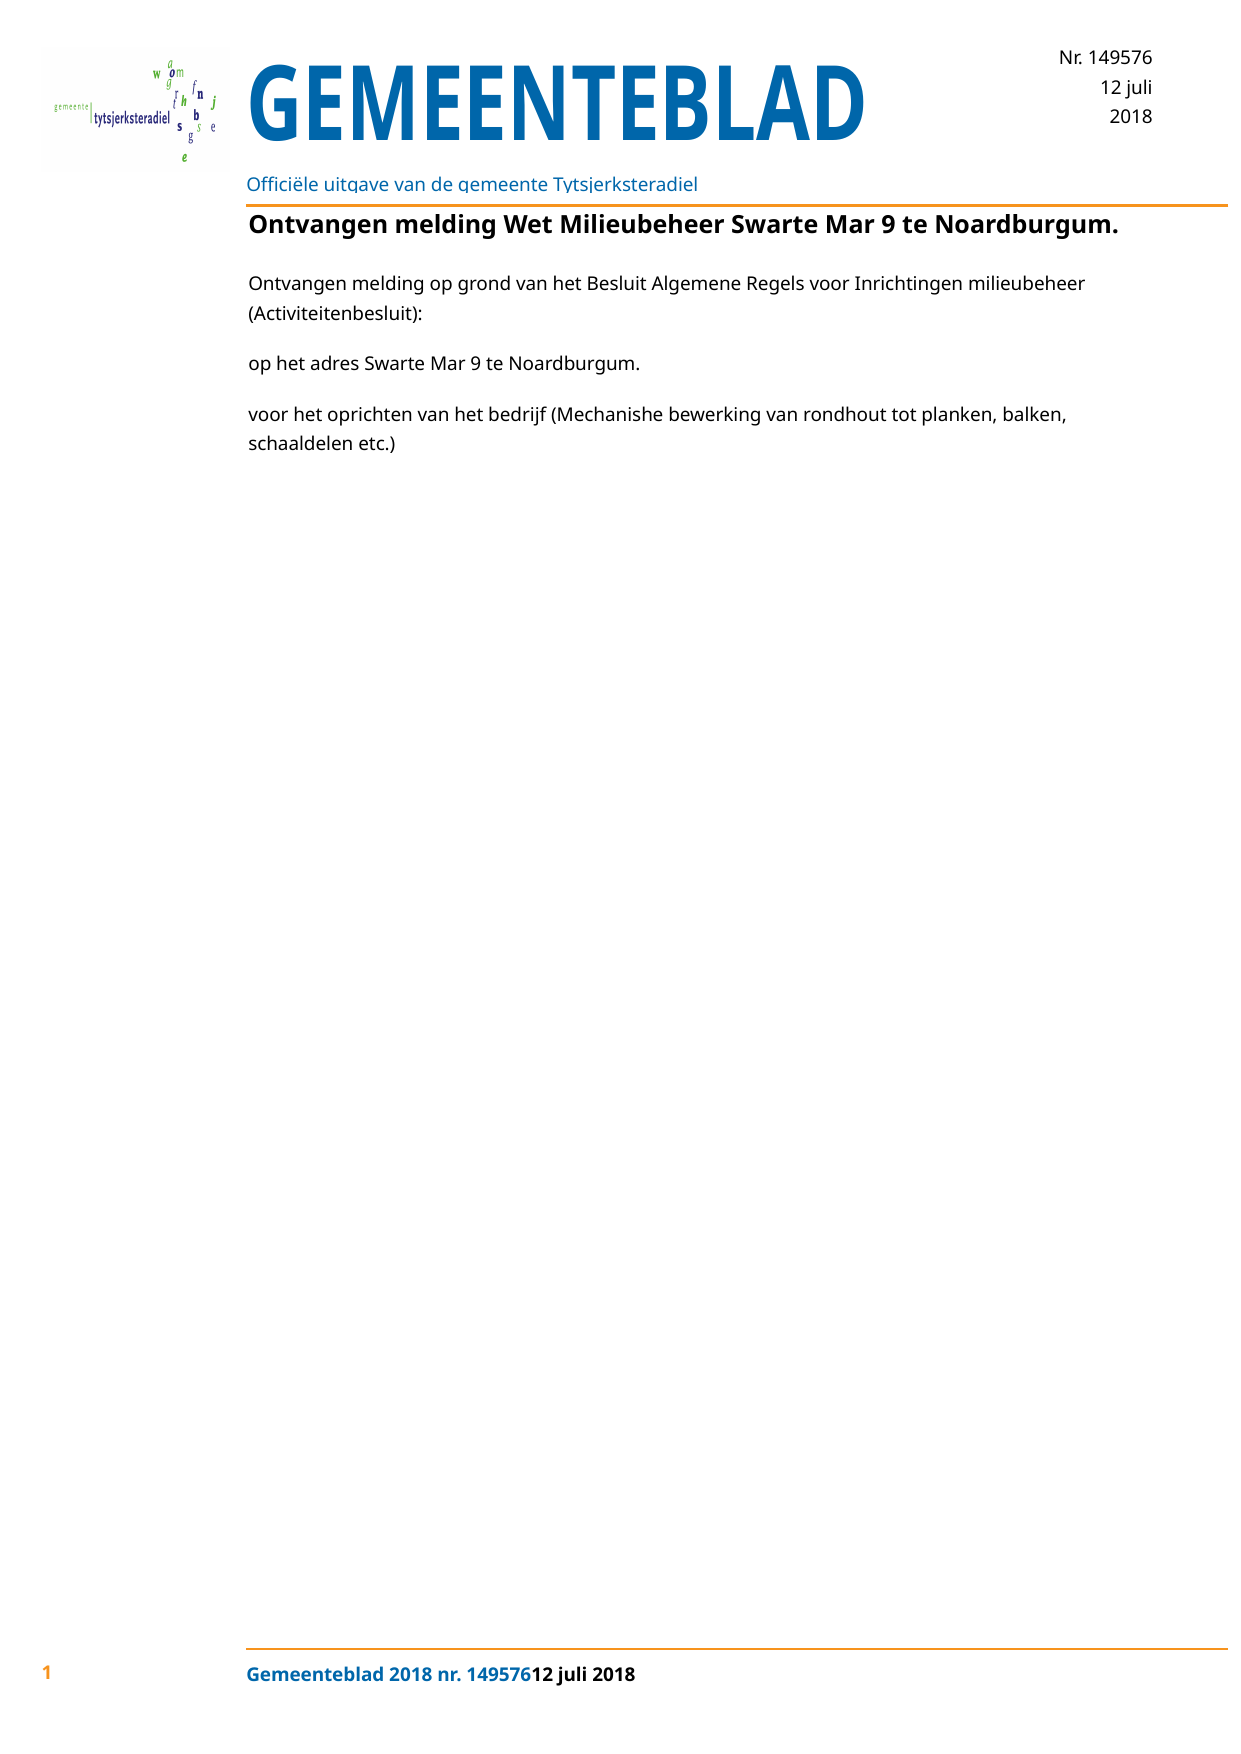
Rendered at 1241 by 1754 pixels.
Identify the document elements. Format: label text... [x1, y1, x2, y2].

picture [41, 47, 231, 172]
text Ontvangen melding op grond van het Besluit Algemene Regels voor Inrichtingen milieubeheer (Activiteitenbesluit): [248, 270, 1152, 326]
text op het adres Swarte Mar 9 te Noardburgum. [248, 350, 1152, 376]
text voor het oprichten van het bedrijf (Mechanishe bewerking van rondhout tot planken, balken, schaaldelen etc.) [248, 401, 1152, 456]
text Ontvangen melding Wet Milieubeheer Swarte Mar 9 te Noardburgum. [248, 207, 1152, 241]
